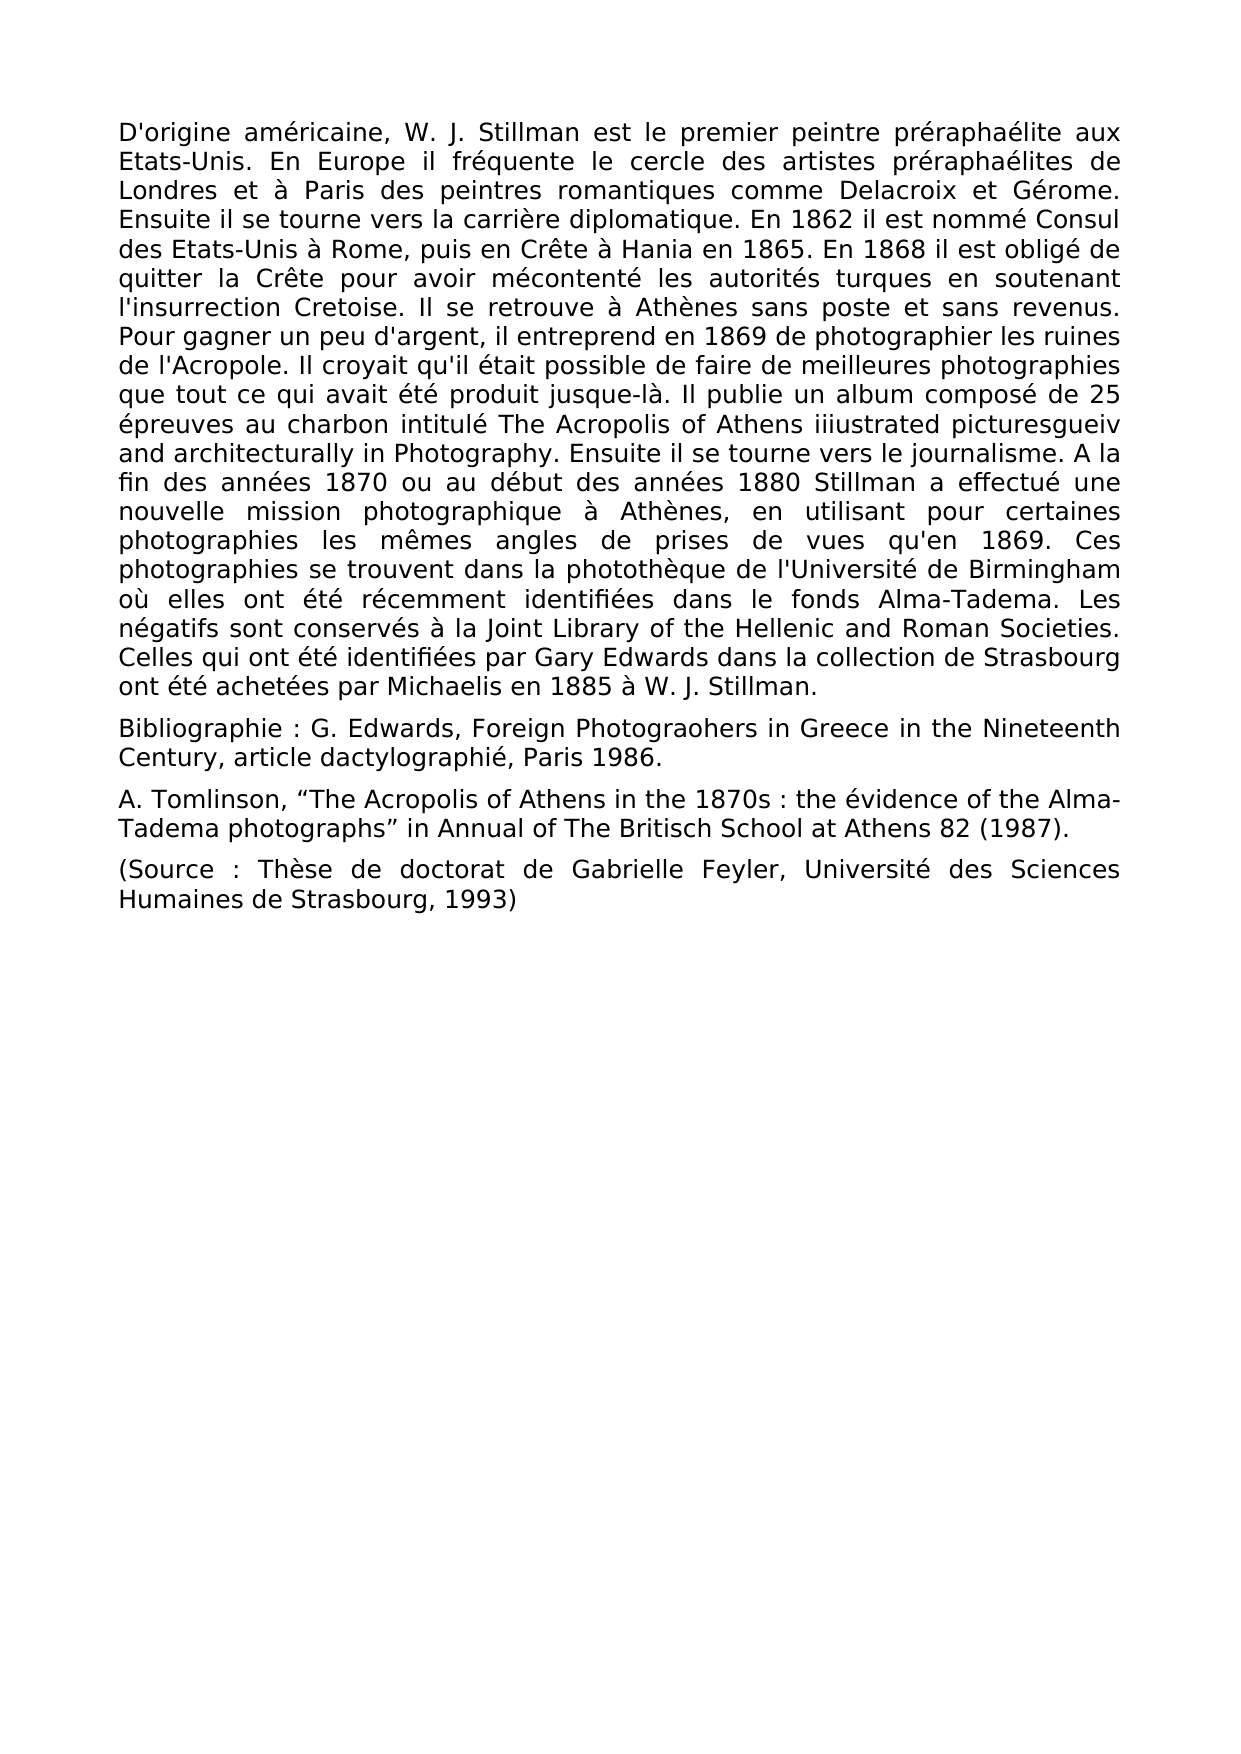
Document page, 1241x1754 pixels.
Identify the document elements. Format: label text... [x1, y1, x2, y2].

text (Source : Thèse de doctorat de Gabrielle Feyler, Université des Sciences Humaines de Strasbourg, 1993) [118, 856, 1122, 914]
text D'origine américaine, W. J. Stillman est le premier peintre préraphaélite aux Etats-Unis. En Europe il fréquente le cercle des artistes préraphaélites de Londres et à Paris des peintres romantiques comme Delacroix et Gérome. Ensuite il se tourne vers la carrière diplomatique. En 1862 il est nommé Consul des Etats-Unis à Rome, puis en Crête à Hania en 1865. En 1868 il est obligé de quitter la Crête pour avoir mécontenté les autorités turques en soutenant l'insurrection Cretoise. Il se retrouve à Athènes sans poste et sans revenus. Pour gagner un peu d'argent, il entreprend en 1869 de photographier les ruines de l'Acropole. Il croyait qu'il était possible de faire de meilleures photographies que tout ce qui avait été produit jusque-là. Il publie un album composé de 25 épreuves au charbon intitulé The Acropolis of Athens iiiustrated picturesgueiv and architecturally in Photography. Ensuite il se tourne vers le journalisme. A la fin des années 1870 ou au début des années 1880 Stillman a effectué une nouvelle mission photographique à Athènes, en utilisant pour certaines photographies les mêmes angles de prises de vues qu'en 1869. Ces photographies se trouvent dans la photothèque de l'Université de Birmingham où elles ont été récemment identifiées dans le fonds Alma-Tadema. Les négatifs sont conservés à la Joint Library of the Hellenic and Roman Societies. Celles qui ont été identifiées par Gary Edwards dans la collection de Strasbourg ont été achetées par Michaelis en 1885 à W. J. Stillman. [118, 118, 1122, 701]
text A. Tomlinson, “The Acropolis of Athens in the 1870s : the évidence of the Alma-Tadema photographs” in Annual of The Britisch School at Athens 82 (1987). [118, 785, 1122, 843]
text Bibliographie : G. Edwards, Foreign Photograohers in Greece in the Nineteenth Century, article dactylographié, Paris 1986. [118, 714, 1122, 772]
